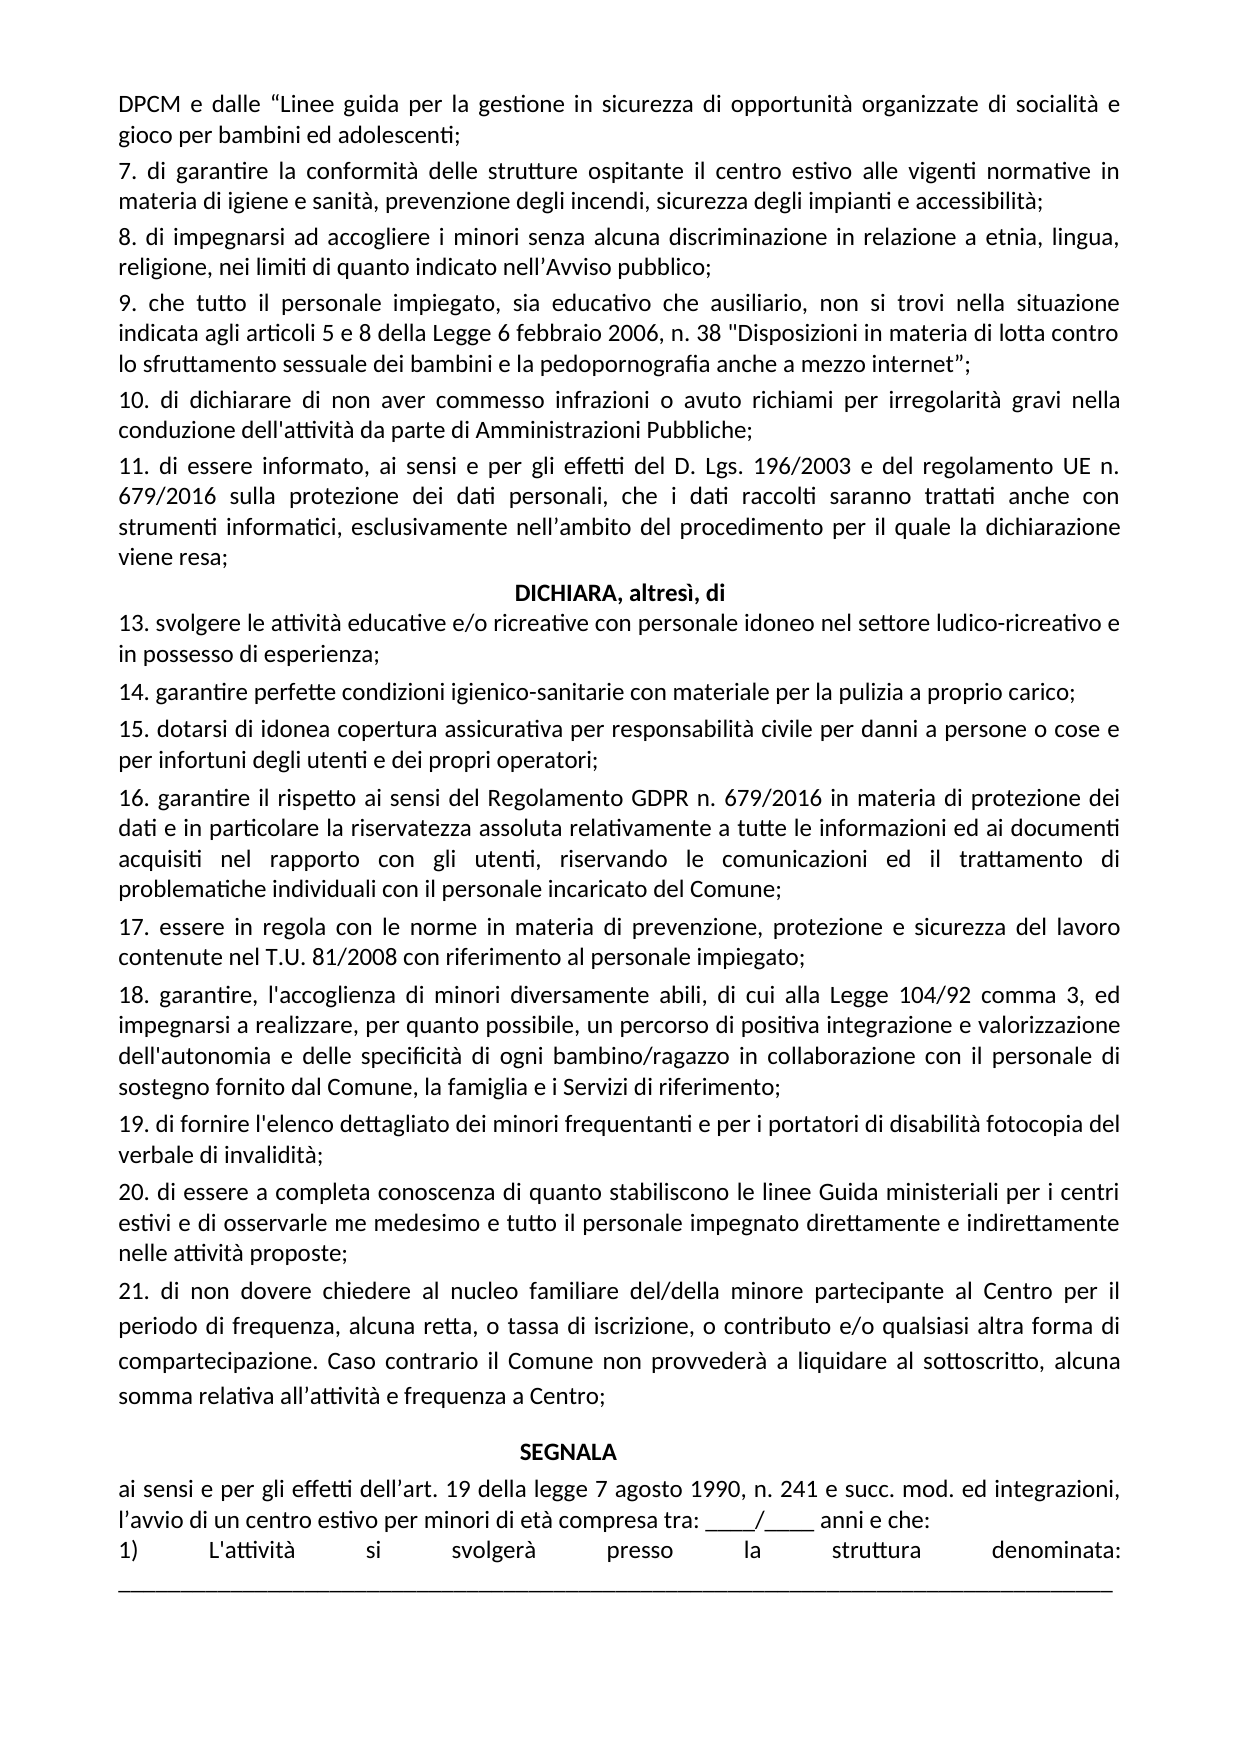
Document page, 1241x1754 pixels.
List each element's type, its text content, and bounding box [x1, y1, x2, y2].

text 7. di garantire la conformità delle strutture ospitante il centro estivo alle vigenti normative in materia di igiene e sanità, prevenzione degli incendi, sicurezza degli impianti e accessibilità; [118, 155, 1122, 216]
text 11. di essere informato, ai sensi e per gli effetti del D. Lgs. 196/2003 e del regolamento UE n. 679/2016 sulla protezione dei dati personali, che i dati raccolti saranno trattati anche con strumenti informatici, esclusivamente nell’ambito del procedimento per il quale la dichiarazione viene resa; [118, 450, 1122, 572]
text 14. garantire perfette condizioni igienico-sanitarie con materiale per la pulizia a proprio carico; [118, 676, 1122, 706]
text 18. garantire, l'accoglienza di minori diversamente abili, di cui alla Legge 104/92 comma 3, ed impegnarsi a realizzare, per quanto possibile, un percorso di positiva integrazione e valorizzazione dell'autonomia e delle specificità di ogni bambino/ragazzo in collaborazione con il personale di sostegno fornito dal Comune, la famiglia e i Servizi di riferimento; [118, 979, 1122, 1101]
text 9. che tutto il personale impiegato, sia educativo che ausiliario, non si trovi nella situazione indicata agli articoli 5 e 8 della Legge 6 febbraio 2006, n. 38 "Disposizioni in materia di lotta contro lo sfruttamento sessuale dei bambini e la pedopornografia anche a mezzo internet”; [118, 287, 1122, 379]
text 1) L'attività si svolgerà presso la struttura denominata: ________________________________________________________________________________ [118, 1534, 1122, 1596]
text SEGNALA [118, 1436, 1122, 1466]
text ai sensi e per gli effetti dell’art. 19 della legge 7 agosto 1990, n. 241 e succ. mod. ed integrazioni, l’avvio di un centro estivo per minori di età compresa tra: ____/____ anni e che: [118, 1473, 1122, 1534]
text 20. di essere a completa conoscenza di quanto stabiliscono le linee Guida ministeriali per i centri estivi e di osservarle me medesimo e tutto il personale impegnato direttamente e indirettamente nelle attività proposte; [118, 1176, 1122, 1268]
text DPCM e dalle “Linee guida per la gestione in sicurezza di opportunità organizzate di socialità e gioco per bambini ed adolescenti; [118, 89, 1122, 150]
text 19. di fornire l'elenco dettagliato dei minori frequentanti e per i portatori di disabilità fotocopia del verbale di invalidità; [118, 1108, 1122, 1169]
text 21. di non dovere chiedere al nucleo familiare del/della minore partecipante al Centro per il periodo di frequenza, alcuna retta, o tassa di iscrizione, o contributo e/o qualsiasi altra forma di compartecipazione. Caso contrario il Comune non provvederà a liquidare al sottoscritto, alcuna somma relativa all’attività e frequenza a Centro; [118, 1275, 1122, 1411]
text DICHIARA, altresì, di [118, 577, 1122, 608]
text 10. di dichiarare di non aver commesso infrazioni o avuto richiami per irregolarità gravi nella conduzione dell'attività da parte di Amministrazioni Pubbliche; [118, 384, 1122, 445]
text 17. essere in regola con le norme in materia di prevenzione, protezione e sicurezza del lavoro contenute nel T.U. 81/2008 con riferimento al personale impiegato; [118, 911, 1122, 972]
text 15. dotarsi di idonea copertura assicurativa per responsabilità civile per danni a persone o cose e per infortuni degli utenti e dei propri operatori; [118, 713, 1122, 774]
text 8. di impegnarsi ad accogliere i minori senza alcuna discriminazione in relazione a etnia, lingua, religione, nei limiti di quanto indicato nell’Avviso pubblico; [118, 221, 1122, 282]
text 13. svolgere le attività educative e/o ricreative con personale idoneo nel settore ludico-ricreativo e in possesso di esperienza; [118, 608, 1122, 669]
text 16. garantire il rispetto ai sensi del Regolamento GDPR n. 679/2016 in materia di protezione dei dati e in particolare la riservatezza assoluta relativamente a tutte le informazioni ed ai documenti acquisiti nel rapporto con gli utenti, riservando le comunicazioni ed il trattamento di problematiche individuali con il personale incaricato del Comune; [118, 782, 1122, 904]
